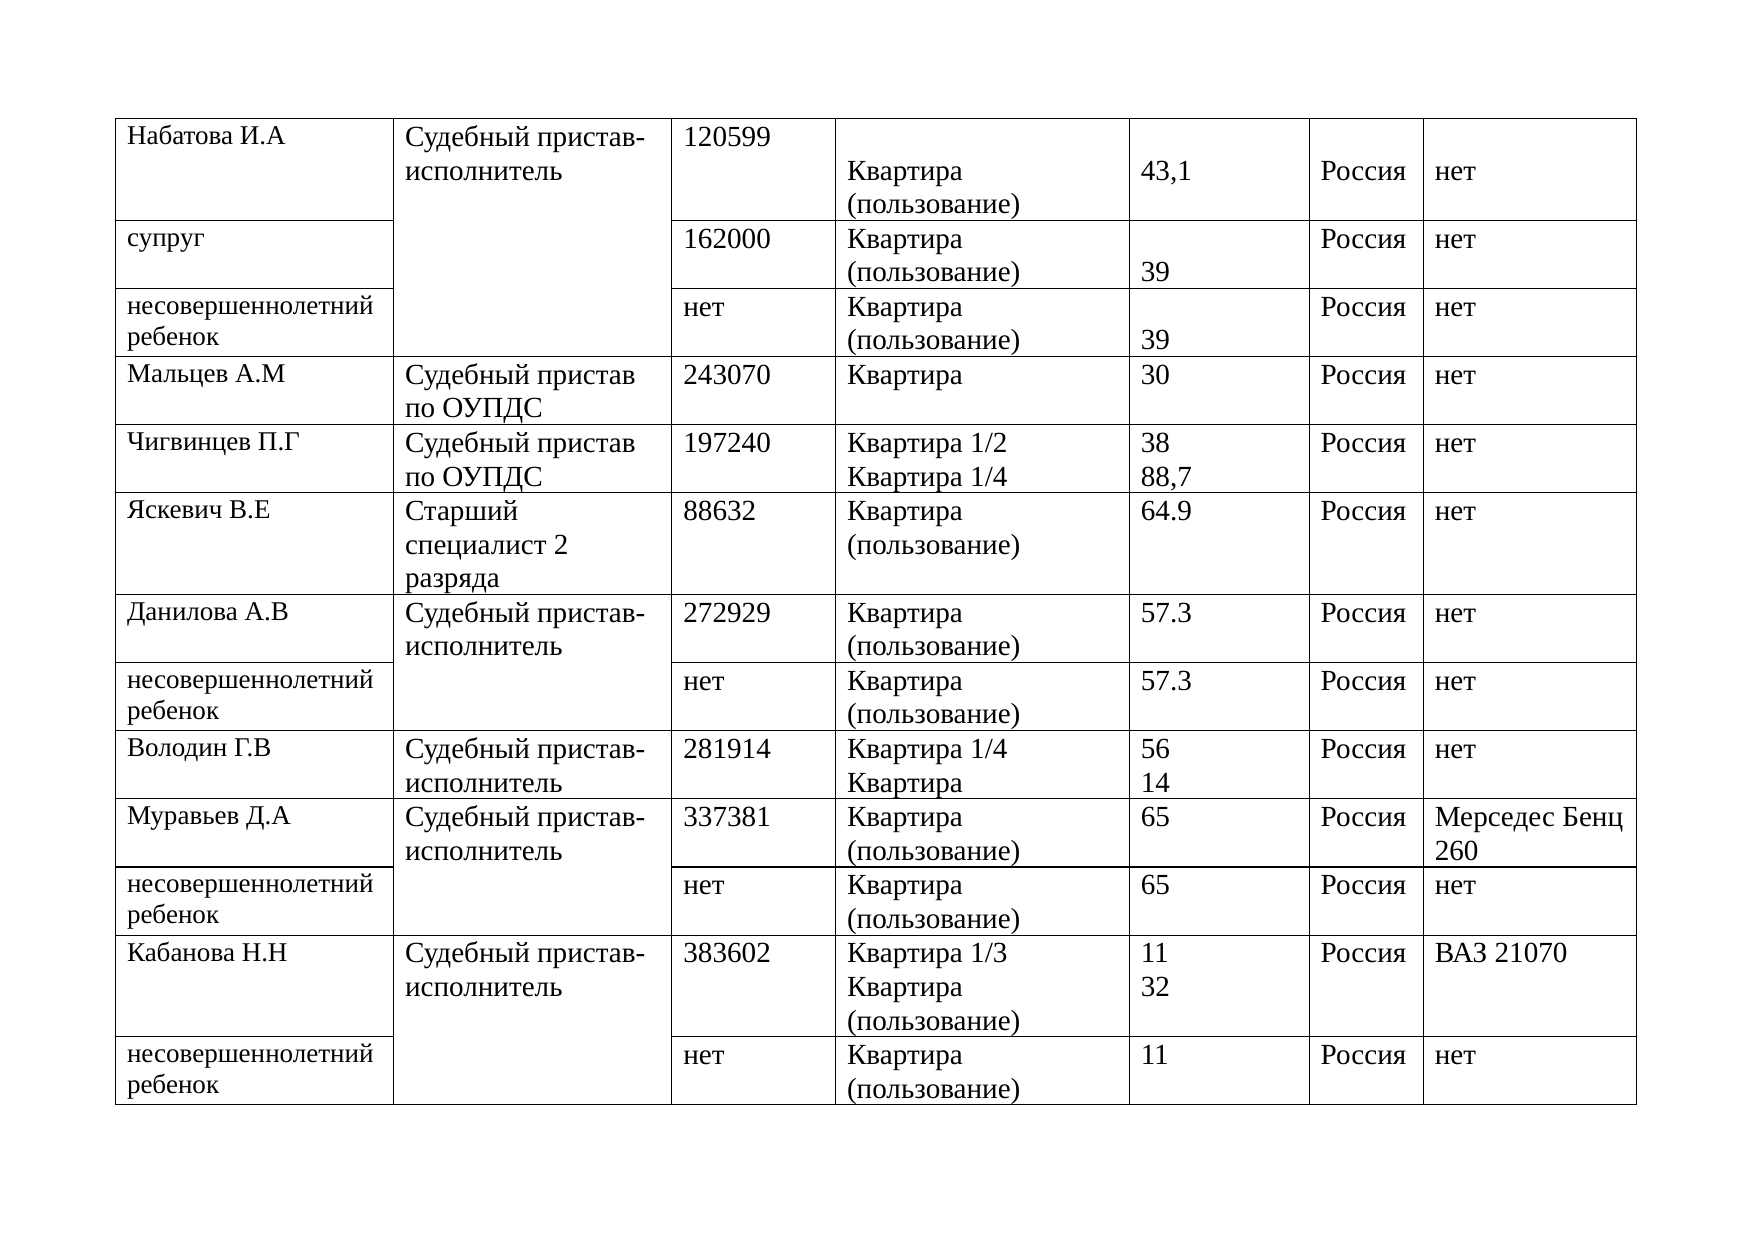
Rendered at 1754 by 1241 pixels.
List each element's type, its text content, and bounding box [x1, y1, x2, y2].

table_cell 88632 [672, 493, 835, 594]
table_cell 56 14 [1130, 731, 1309, 798]
table_cell нет [1424, 119, 1636, 220]
table_cell Квартира (пользование) [836, 493, 1129, 594]
table_cell 197240 [672, 425, 835, 492]
table_cell Россия [1310, 289, 1423, 356]
table_cell нет [1424, 493, 1636, 594]
table_cell Квартира 1/4 Квартира [836, 731, 1129, 798]
table_cell супруг [116, 221, 393, 288]
table_cell Кабанова Н.Н [116, 936, 393, 1036]
table_cell нет [1424, 595, 1636, 662]
table_cell нет [1424, 357, 1636, 424]
table_cell несовершеннолетний ребенок [116, 1037, 393, 1104]
table_cell 30 [1130, 357, 1309, 424]
table_cell нет [672, 289, 835, 356]
table_cell Квартира [836, 357, 1129, 424]
table_cell Россия [1310, 936, 1423, 1036]
table_cell нет [1424, 425, 1636, 492]
table_cell 162000 [672, 221, 835, 288]
table_cell Судебный пристав-исполнитель [394, 595, 671, 730]
table_cell Судебный пристав-исполнитель [394, 936, 671, 1104]
table_cell 272929 [672, 595, 835, 662]
table_cell нет [1424, 731, 1636, 798]
table_cell ВАЗ 21070 [1424, 936, 1636, 1036]
table_cell Мерседес Бенц 260 [1424, 799, 1636, 866]
table_cell несовершеннолетний ребенок [116, 289, 393, 356]
table_cell Старший специалист 2 разряда [394, 493, 671, 594]
table_cell нет [1424, 663, 1636, 730]
table_cell 57,3 [1130, 595, 1309, 662]
table_cell Квартира (пользование) [836, 868, 1129, 934]
table_cell 39 [1130, 289, 1309, 356]
table_cell 39 [1130, 221, 1309, 288]
table_cell Квартира (пользование) [836, 799, 1129, 866]
table_cell 64,9 [1130, 493, 1309, 594]
table_cell Россия [1310, 595, 1423, 662]
table_cell Володин Г.В [116, 731, 393, 798]
table_cell 57,3 [1130, 663, 1309, 730]
table_cell 11 [1130, 1037, 1309, 1104]
table_cell 281914 [672, 731, 835, 798]
table_cell нет [1424, 1037, 1636, 1104]
table_cell Россия [1310, 221, 1423, 288]
table_cell 11 32 [1130, 936, 1309, 1036]
table_cell нет [1424, 289, 1636, 356]
table_cell Судебный пристав по ОУПДС [394, 357, 671, 424]
table_cell Россия [1310, 799, 1423, 866]
table_cell Россия [1310, 357, 1423, 424]
table_cell несовершеннолетний ребенок [116, 868, 393, 934]
table_cell Мальцев А.М [116, 357, 393, 424]
table_cell 337381 [672, 799, 835, 866]
table_cell Квартира 1/2 Квартира 1/4 [836, 425, 1129, 492]
table_cell нет [672, 868, 835, 934]
table_cell Россия [1310, 425, 1423, 492]
table_cell Набатова И.А [116, 119, 393, 220]
table_cell нет [672, 1037, 835, 1104]
table_cell Квартира (пользование) [836, 663, 1129, 730]
table_cell Судебный пристав по ОУПДС [394, 425, 671, 492]
table_cell 243070 [672, 357, 835, 424]
table_cell Судебный пристав-исполнитель [394, 119, 671, 356]
table_cell Судебный пристав-исполнитель [394, 799, 671, 934]
table_cell 43,1 [1130, 119, 1309, 220]
table_cell нет [1424, 221, 1636, 288]
table_cell Квартира (пользование) [836, 289, 1129, 356]
table_cell Квартира (пользование) [836, 221, 1129, 288]
table_cell Данилова А.В [116, 595, 393, 662]
table_cell 383602 [672, 936, 835, 1036]
table_cell Чигвинцев П.Г [116, 425, 393, 492]
table_cell Квартира 1/3 Квартира (пользование) [836, 936, 1129, 1036]
table_cell Судебный пристав-исполнитель [394, 731, 671, 798]
table_cell нет [1424, 868, 1636, 934]
table_cell Квартира (пользование) [836, 1037, 1129, 1104]
table_cell Россия [1310, 1037, 1423, 1104]
table_cell 38 88,7 [1130, 425, 1309, 492]
table_cell Россия [1310, 868, 1423, 934]
table_cell Муравьев Д.А [116, 799, 393, 866]
table_cell Россия [1310, 731, 1423, 798]
table_cell Квартира (пользование) [836, 119, 1129, 220]
table_cell Россия [1310, 493, 1423, 594]
table_cell несовершеннолетний ребенок [116, 663, 393, 730]
table_cell нет [672, 663, 835, 730]
table_cell Яскевич В.Е [116, 493, 393, 594]
table_cell Россия [1310, 119, 1423, 220]
table_cell 65 [1130, 868, 1309, 934]
table_cell Россия [1310, 663, 1423, 730]
table_cell 120599 [672, 119, 835, 220]
table_cell 65 [1130, 799, 1309, 866]
table_cell Квартира (пользование) [836, 595, 1129, 662]
